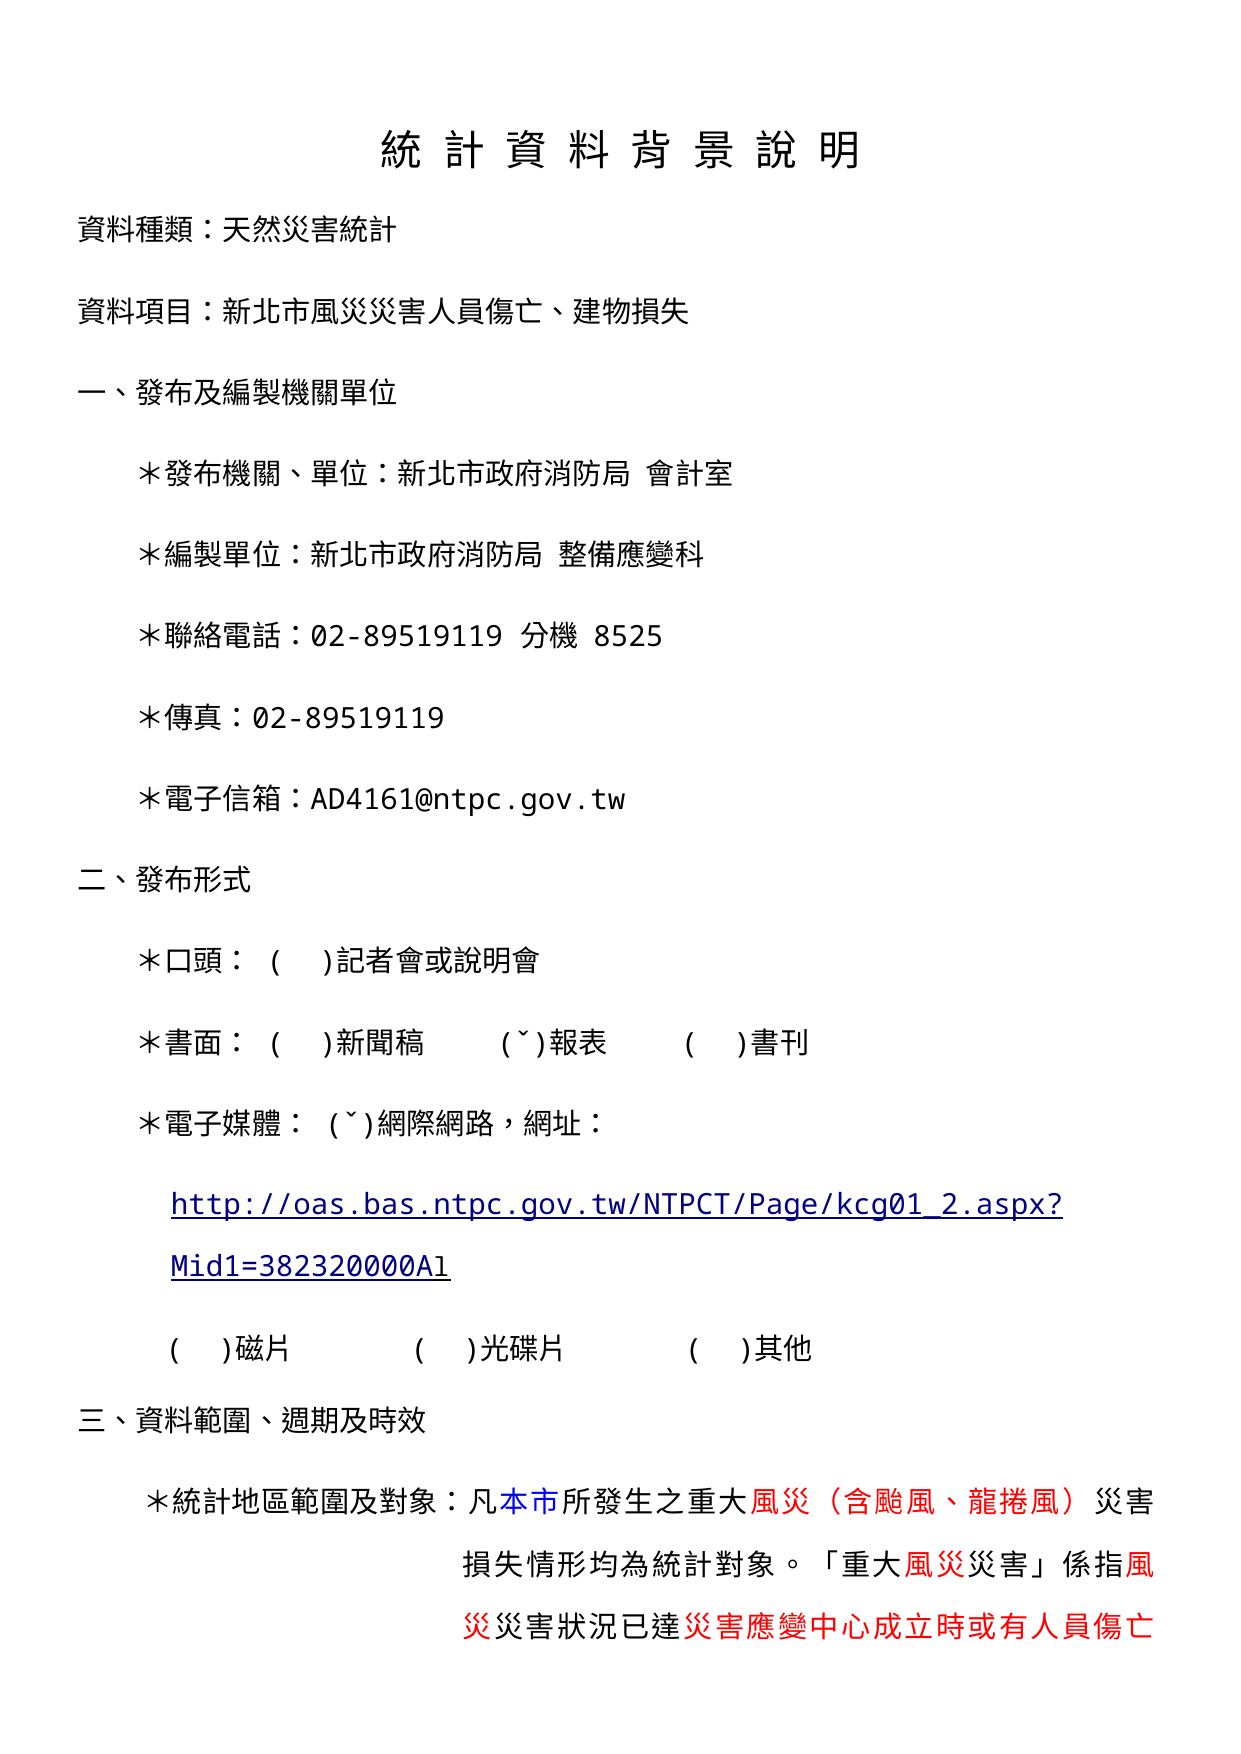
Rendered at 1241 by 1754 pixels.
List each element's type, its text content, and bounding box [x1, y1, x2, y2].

text 統 計 資 料 背 景 說 明 [77, 105, 1163, 168]
text ＊統計地區範圍及對象：凡本市所發生之重大風災（含颱風、龍捲風）災害損失情形均為統計對象。「重大風災災害」係指風災災害狀況已達災害應變中心成立時或有人員傷亡 [143, 1458, 1155, 1646]
text 資料項目：新北市風災災害人員傷亡、建物損失 [77, 268, 1163, 330]
text ( )磁片 ( )光碟片 ( )其他 [165, 1305, 1163, 1368]
text 資料種類：天然災害統計 [77, 186, 1163, 249]
text ＊發布機關、單位：新北市政府消防局 會計室 [77, 430, 1163, 493]
text ＊口頭： ( )記者會或說明會 [77, 918, 1163, 980]
text ＊電子信箱：AD4161@ntpc.gov.tw [77, 755, 1163, 818]
text 二、發布形式 [77, 836, 1163, 899]
text ＊傳真：02-89519119 [77, 674, 1163, 736]
text 三、資料範圍、週期及時效 [77, 1377, 1163, 1439]
text http://oas.bas.ntpc.gov.tw/NTPCT/Page/kcg01_2.aspx?Mid1=382320000Al [171, 1161, 1163, 1286]
text ＊書面： ( )新聞稿 (ˇ)報表 ( )書刊 [77, 999, 1163, 1061]
text ＊編製單位：新北市政府消防局 整備應變科 [77, 511, 1163, 574]
text ＊電子媒體： (ˇ)網際網路，網址： [77, 1080, 1163, 1143]
text ＊聯絡電話：02-89519119 分機 8525 [77, 593, 1163, 655]
text 一、發布及編製機關單位 [77, 349, 1163, 411]
